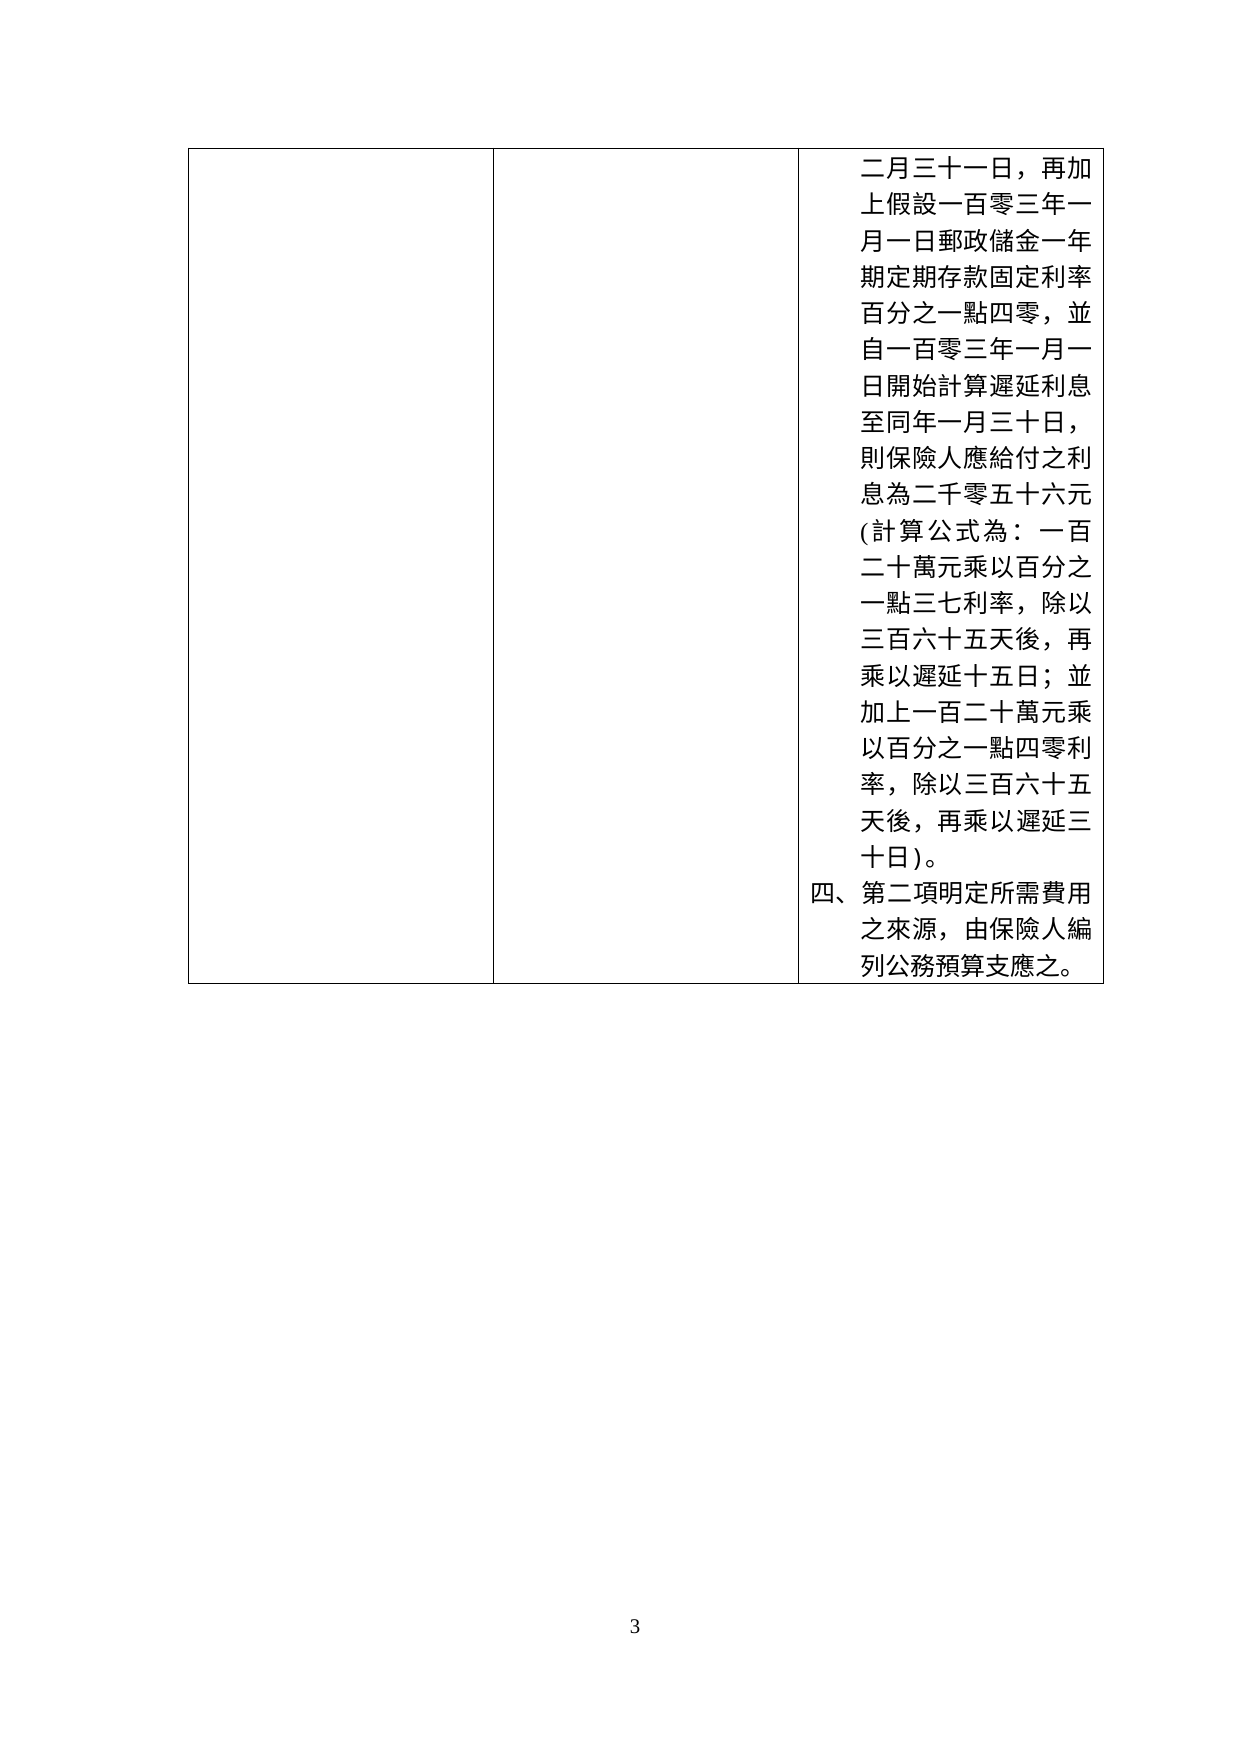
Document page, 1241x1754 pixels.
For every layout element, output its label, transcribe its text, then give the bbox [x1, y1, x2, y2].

table_cell [189, 149, 493, 982]
table_cell 二月三十一日，再加上假設一百零三年一月一日郵政儲金一年期定期存款固定利率百分之一點四零，並自一百零三年一月一日開始計算遲延利息至同年一月三十日，則保險人應給付之利息為二千零五十六元 (計算公式為：一百二十萬元乘以百分之一點三七利率，除以三百六十五天後，再乘以遲延十五日；並加上一百二十萬元乘以百分之一點四零利率，除以三百六十五天後，再乘以遲延三十日)。 四、第二項明定所需費用之來源，由保險人編列公務預算支應之。 [799, 149, 1103, 982]
table_cell [494, 149, 798, 982]
